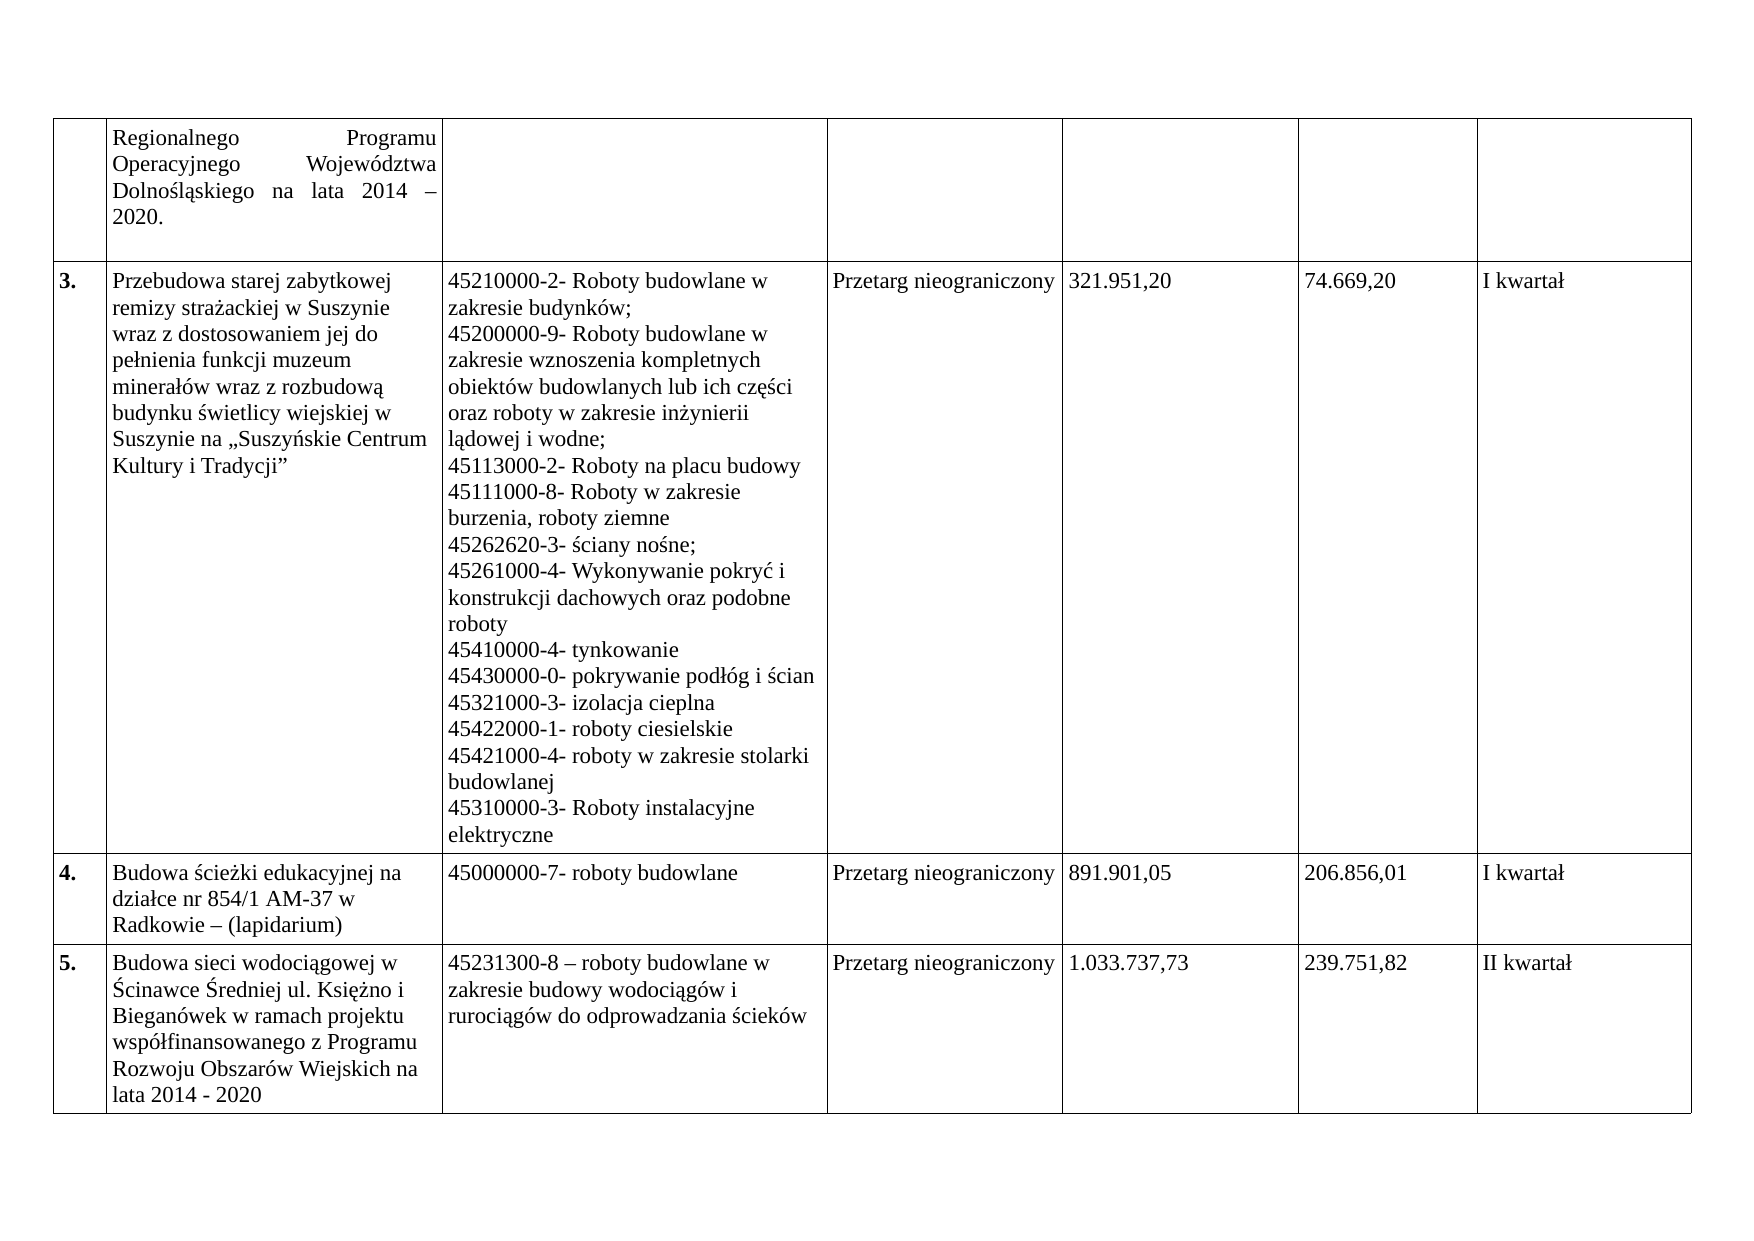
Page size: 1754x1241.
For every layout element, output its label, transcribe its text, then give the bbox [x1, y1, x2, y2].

table_cell 206.856,01 [1299, 854, 1477, 943]
table_cell 1.033.737,73 [1063, 945, 1298, 1113]
table_cell 891.901,05 [1063, 854, 1298, 943]
table_cell 5. [54, 945, 106, 1113]
table_cell 45000000-7- roboty budowlane [443, 854, 827, 943]
table_cell 45210000-2- Roboty budowlane w zakresie budynków; 45200000-9- Roboty budowlane w zakresie wznoszenia kompletnych obiektów budowlanych lub ich części oraz roboty w zakresie inżynierii lądowej i wodne; 45113000-2- Roboty na placu budowy 45111000-8- Roboty w zakresie burzenia, roboty ziemne 45262620-3- ściany nośne; 45261000-4- Wykonywanie pokryć i konstrukcji dachowych oraz podobne roboty 45410000-4- tynkowanie 45430000-0- pokrywanie podłóg i ścian 45321000-3- izolacja cieplna 45422000-1- roboty ciesielskie 45421000-4- roboty w zakresie stolarki budowlanej 45310000-3- Roboty instalacyjne elektryczne [443, 262, 827, 853]
table_cell Przetarg nieograniczony [828, 262, 1062, 853]
table_cell 4. [54, 854, 106, 943]
table_cell [828, 119, 1062, 261]
table_cell [1299, 119, 1477, 261]
table_cell I kwartał [1478, 262, 1691, 853]
table_cell 45231300-8 – roboty budowlane w zakresie budowy wodociągów i rurociągów do odprowadzania ścieków [443, 945, 827, 1113]
table_cell Przebudowa starej zabytkowej remizy strażackiej w Suszynie wraz z dostosowaniem jej do pełnienia funkcji muzeum minerałów wraz z rozbudową budynku świetlicy wiejskiej w Suszynie na „Suszyńskie Centrum Kultury i Tradycji” [107, 262, 442, 853]
table_cell [54, 119, 106, 261]
table_cell Budowa ścieżki edukacyjnej na działce nr 854/1 AM-37 w Radkowie – (lapidarium) [107, 854, 442, 943]
table_cell [443, 119, 827, 261]
table_cell 74.669,20 [1299, 262, 1477, 853]
table_cell Przetarg nieograniczony [828, 854, 1062, 943]
table_cell [1063, 119, 1298, 261]
table_cell Regionalnego Programu Operacyjnego Województwa Dolnośląskiego na lata 2014 – 2020. [107, 119, 442, 261]
table_cell I kwartał [1478, 854, 1691, 943]
table_cell [1478, 119, 1691, 261]
table_cell 239.751,82 [1299, 945, 1477, 1113]
table_cell 3. [54, 262, 106, 853]
table_cell Budowa sieci wodociągowej w Ścinawce Średniej ul. Księżno i Bieganówek w ramach projektu współfinansowanego z Programu Rozwoju Obszarów Wiejskich na lata 2014 - 2020 [107, 945, 442, 1113]
table_cell 321.951,20 [1063, 262, 1298, 853]
table_cell II kwartał [1478, 945, 1691, 1113]
table_cell Przetarg nieograniczony [828, 945, 1062, 1113]
